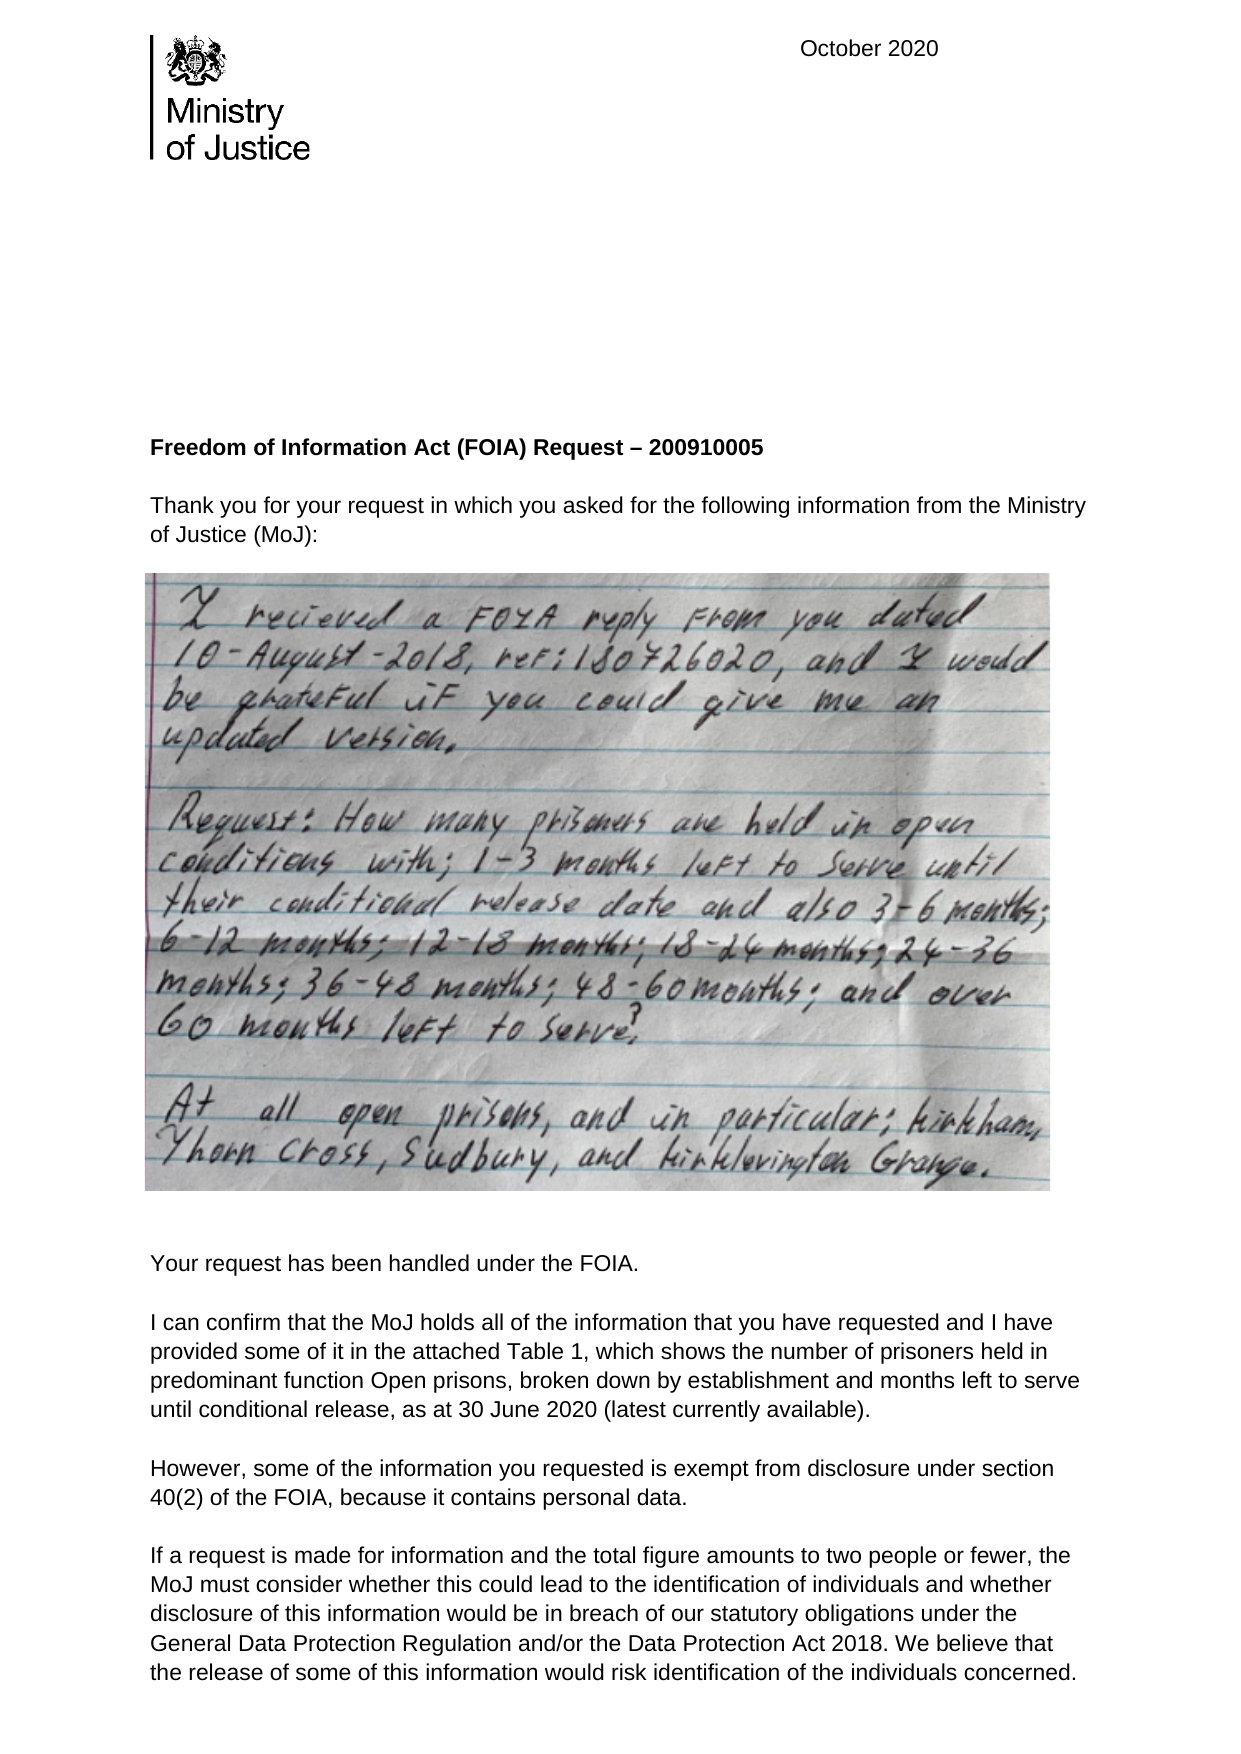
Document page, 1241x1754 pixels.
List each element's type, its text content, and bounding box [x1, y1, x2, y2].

table_header [204, 60, 212, 70]
table_header October 2020 [800, 35, 1124, 344]
table_header [172, 68, 184, 78]
text Freedom of Information Act (FOIA) Request – 200910005 [150, 432, 1090, 461]
table_header [207, 66, 218, 78]
table_header [180, 60, 186, 70]
text If a request is made for information and the total figure amounts to two people or fewer, the MoJ must consider whether this could lead to the identification of individuals and whether disclosure of this information would be in breach of our statutory obligations under the General Data Protection Regulation and/or the Data Protection Act 2018. We believe that the release of some of this information would risk identification of the individuals concerned. [150, 1540, 1090, 1686]
text Thank you for your request in which you asked for the following information from the Ministry of Justice (MoJ): [150, 490, 1090, 548]
text However, some of the information you requested is exempt from disclosure under section 40(2) of the FOIA, because it contains personal data. [150, 1453, 1090, 1511]
text I can confirm that the MoJ holds all of the information that you have requested and I have provided some of it in the attached Table 1, which shows the number of prisoners held in predominant function Open prisons, broken down by establishment and months left to serve until conditional release, as at 30 June 2020 (latest currently available). [150, 1307, 1090, 1423]
text Your request has been handled under the FOIA. [150, 1248, 1090, 1278]
table_header [185, 71, 194, 81]
table_header [150, 35, 800, 344]
